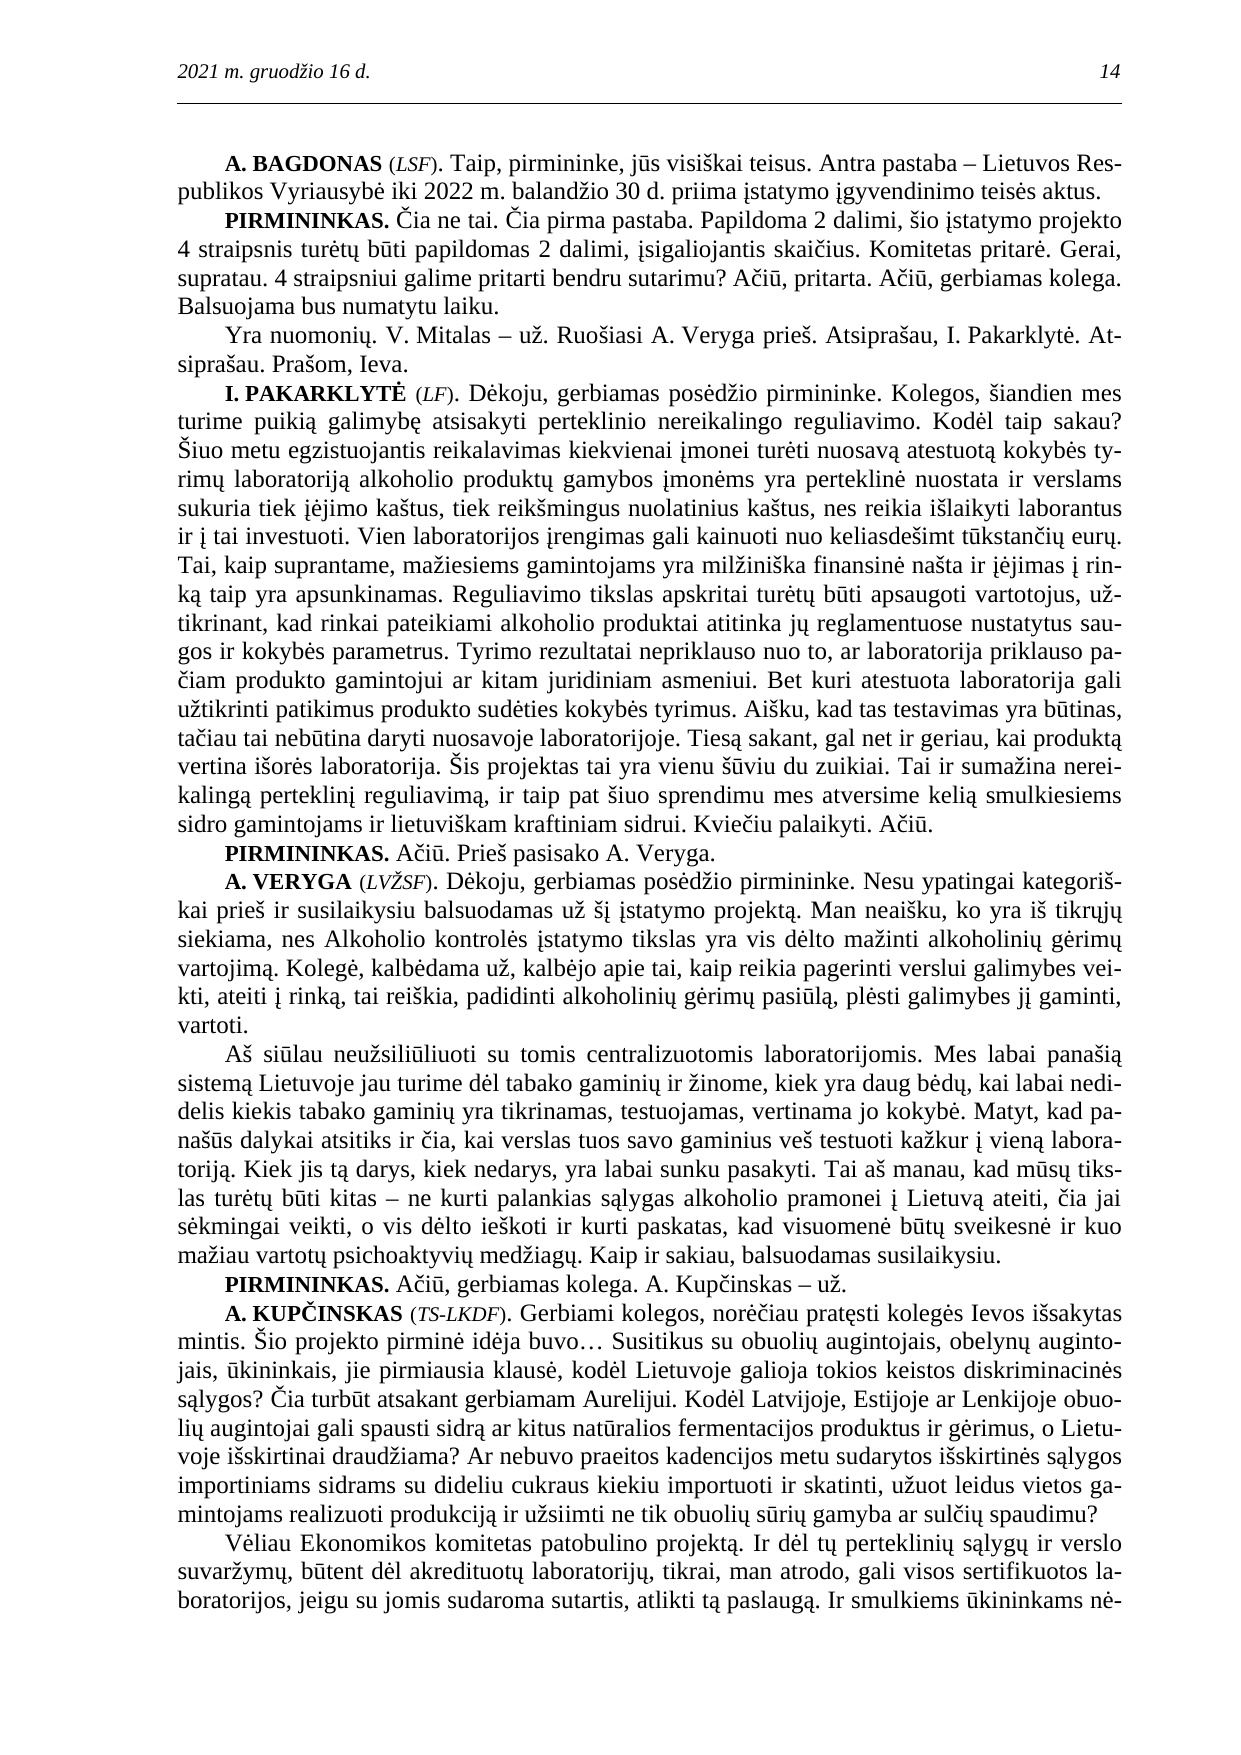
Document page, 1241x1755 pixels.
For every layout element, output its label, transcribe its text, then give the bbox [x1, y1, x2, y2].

text PIRMININKAS. Ačiū, ger­bia­mas ko­le­ga. A. Kup­čins­kas – už. [177, 1269, 1122, 1298]
text A. BAGDONAS (LSF). Taip, pir­mi­nin­ke, jūs vi­siš­kai tei­sus. An­tra pa­sta­ba – Lie­tu­vos Res­pub­li­kos Vy­riau­sy­bė iki 2022 m. ba­lan­džio 30 d. pri­ima įsta­ty­mo įgy­ven­di­ni­mo tei­sės ak­tus. [177, 148, 1122, 205]
text Yra nuo­mo­nių. V. Mi­ta­las – už. Ruo­šia­si A. Ve­ry­ga prieš. At­si­pra­šau, I. Pa­kar­kly­tė. At­si­pra­šau. Pra­šom, Ie­va. [177, 320, 1122, 378]
text Vė­liau Eko­no­mi­kos ko­mi­te­tas pa­to­bu­li­no pro­jek­tą. Ir dėl tų per­tek­li­nių są­ly­gų ir ver­slo su­var­žy­mų, bū­tent dėl ak­re­di­tuo­tų la­bo­ra­to­ri­jų, tik­rai, man at­ro­do, ga­li vi­sos ser­ti­fi­kuo­tos la­bo­ra­to­ri­jos, jei­gu su jo­mis su­da­ro­ma su­tar­tis, at­lik­ti tą pa­slau­gą. Ir smul­kiems ūki­nin­kams nė­ [177, 1528, 1122, 1614]
text PIRMININKAS. Čia ne tai. Čia pir­ma pa­sta­ba. Pa­pil­do­ma 2 da­li­mi, šio įsta­ty­mo pro­jek­to 4 straips­nis tu­rė­tų bū­ti pa­pil­do­mas 2 da­li­mi, įsi­ga­lio­jan­tis skai­čius. Ko­mi­te­tas pri­ta­rė. Ge­rai, su­pra­tau. 4 straips­niui ga­li­me pri­tar­ti ben­dru su­ta­ri­mu? Ačiū, pri­tar­ta. Ačiū, ger­bia­mas ko­le­ga. Bal­suo­ja­ma bus nu­ma­ty­tu lai­ku. [177, 205, 1122, 320]
text Aš siū­lau ne­už­si­liū­liuo­ti su to­mis cen­tra­li­zuo­to­mis la­bo­ra­to­ri­jo­mis. Mes la­bai pa­na­šią sis­te­mą Lie­tu­vo­je jau tu­ri­me dėl ta­ba­ko ga­mi­nių ir ži­no­me, kiek yra daug bė­dų, kai la­bai ne­di­de­lis kie­kis ta­ba­ko ga­mi­nių yra tik­ri­na­mas, te­stuo­ja­mas, ver­ti­na­ma jo ko­ky­bė. Ma­tyt, kad pa­na­šūs da­ly­kai at­si­tiks ir čia, kai ver­slas tuos sa­vo ga­mi­nius veš tes­tuo­ti kaž­kur į vie­ną la­bo­ra­to­ri­ją. Kiek jis tą da­rys, kiek ne­da­rys, yra la­bai sun­ku pa­sa­ky­ti. Tai aš ma­nau, kad mū­sų tiks­las tu­rė­tų bū­ti ki­tas – ne kur­ti pa­lan­kias są­ly­gas al­ko­ho­lio pra­mo­nei į Lie­tu­vą at­ei­ti, čia jai sėk­min­gai veik­ti, o vis dėl­to ieš­ko­ti ir kur­ti pa­ska­tas, kad vi­suo­me­nė bū­tų svei­kes­nė ir kuo ma­žiau var­to­tų psi­cho­ak­ty­vių me­džia­gų. Kaip ir sa­kiau, bal­suo­da­mas su­si­lai­ky­siu. [177, 1039, 1122, 1269]
text I. PAKARKLYTĖ (LF). Dė­ko­ju, ger­bia­mas po­sė­džio pir­mi­nin­ke. Ko­le­gos, šian­dien mes tu­ri­me pui­kią ga­li­my­bę at­si­sa­ky­ti per­tek­li­nio ne­rei­ka­lin­go re­gu­lia­vi­mo. Ko­dėl taip sa­kau? Šiuo me­tu eg­zis­tuo­jan­tis rei­ka­la­vi­mas kiek­vie­nai įmo­nei tu­rė­ti nuo­sa­vą ates­tuo­tą ko­ky­bės ty­ri­mų la­bo­ra­to­ri­ją al­ko­ho­lio pro­duk­tų ga­my­bos įmo­nėms yra per­tek­li­nė nuo­sta­ta ir ver­slams su­ku­ria tiek įė­ji­mo kaš­tus, tiek reikš­min­gus nuo­la­ti­nius kaš­tus, nes rei­kia iš­lai­ky­ti la­bo­ran­tus ir į tai in­ves­tuo­ti. Vien la­bo­ra­to­ri­jos įren­gi­mas ga­li kai­nuo­ti nuo ke­lias­de­šimt tūks­tan­čių eu­rų. Tai, kaip su­pran­ta­me, ma­žie­siems ga­min­to­jams yra mil­ži­niš­ka fi­nan­si­nė naš­ta ir įė­ji­mas į rin­ką taip yra ap­sun­ki­na­mas. Re­gu­lia­vi­mo tiks­las ap­skri­tai tu­rė­tų bū­ti ap­sau­go­ti var­to­to­jus, už­tik­ri­nant, kad rin­kai pa­tei­kia­mi al­ko­ho­lio pro­duk­tai ati­tin­ka jų reg­la­men­tuo­se nu­sta­ty­tus sau­gos ir ko­ky­bės pa­ra­met­rus. Ty­ri­mo re­zul­ta­tai ne­pri­klau­so nuo to, ar la­bo­ra­to­ri­ja pri­klau­so pa­čiam pro­duk­to ga­min­to­jui ar ki­tam ju­ri­di­niam as­me­niui. Bet ku­ri ates­tuo­ta la­bo­ra­to­ri­ja ga­li už­tik­rin­ti pa­ti­ki­mus pro­duk­to su­dė­ties ko­ky­bės ty­ri­mus. Aiš­ku, kad tas te­sta­vi­mas yra bū­ti­nas, ta­čiau tai ne­bū­ti­na da­ry­ti nuo­sa­vo­je la­bo­ra­to­ri­jo­je. Tie­są sa­kant, gal net ir ge­riau, kai pro­duk­tą ver­ti­na iš­orės la­bo­ra­to­ri­ja. Šis pro­jek­tas tai yra vie­nu šū­viu du zui­kiai. Tai ir su­ma­ži­na ne­rei­ka­lin­gą per­tek­li­nį re­gu­lia­vi­mą, ir taip pat šiuo spren­di­mu mes at­ver­si­me ke­lią smul­kie­siems sid­ro ga­min­to­jams ir lie­tu­viš­kam kraf­ti­niam sid­rui. Kvie­čiu pa­lai­ky­ti. Ačiū. [177, 378, 1122, 838]
text A. VERYGA (LVŽSF). Dė­ko­ju, ger­bia­mas po­sė­džio pir­mi­nin­ke. Ne­su ypa­tin­gai ka­te­go­riš­kai prieš ir su­si­lai­ky­siu bal­suo­da­mas už šį įsta­ty­mo pro­jek­tą. Man ne­aiš­ku, ko yra iš tik­rų­jų sie­kia­ma, nes Al­ko­ho­lio kon­tro­lės įsta­ty­mo tiks­las yra vis dėl­to ma­žin­ti al­ko­ho­li­nių gė­ri­mų var­to­ji­mą. Ko­le­gė, kal­bė­da­ma už, kal­bė­jo apie tai, kaip rei­kia pa­ge­rin­ti ver­slui ga­li­my­bes vei­k­ti, at­ei­ti į rin­ką, tai reiš­kia, pa­di­din­ti al­ko­ho­li­nių gė­ri­mų pa­siū­lą, plės­ti ga­li­my­bes jį ga­min­ti, var­to­ti. [177, 866, 1122, 1039]
text A. KUPČINSKAS (TS-LKDF). Ger­bia­mi ko­le­gos, no­rė­čiau pra­tęs­ti ko­le­gės Ie­vos iš­sa­ky­tas min­tis. Šio pro­jek­to pir­mi­nė idė­ja bu­vo… Su­si­ti­kus su obuo­lių au­gin­to­jais, obe­ly­nų au­gin­to­jais, ūki­nin­kais, jie pir­miau­sia klau­sė, ko­dėl Lie­tu­vo­je ga­lio­ja to­kios keis­tos dis­kri­mi­na­ci­nės są­ly­gos? Čia tur­būt at­sa­kant ger­bia­mam Au­re­li­jui. Ko­dėl Lat­vi­jo­je, Es­ti­jo­je ar Len­ki­jo­je obuo­lių au­gin­to­jai ga­li spaus­ti sid­rą ar ki­tus na­tū­ra­lios fer­men­ta­ci­jos pro­duk­tus ir gė­ri­mus, o Lie­tu­vo­je iš­skir­ti­nai drau­džia­ma? Ar ne­bu­vo pra­ei­tos ka­den­ci­jos me­tu su­da­ry­tos iš­skir­ti­nės są­ly­gos im­por­ti­niams sid­rams su di­de­liu cuk­raus kie­kiu im­por­tuo­ti ir ska­tin­ti, užuot lei­dus vie­tos ga­min­to­jams re­a­li­zuo­ti pro­duk­ci­ją ir už­si­im­ti ne tik obuo­lių sū­rių ga­my­ba ar sul­čių spau­di­mu? [177, 1298, 1122, 1528]
text PIRMININKAS. Ačiū. Prieš pa­si­sa­ko A. Ve­ry­ga. [177, 838, 1122, 866]
